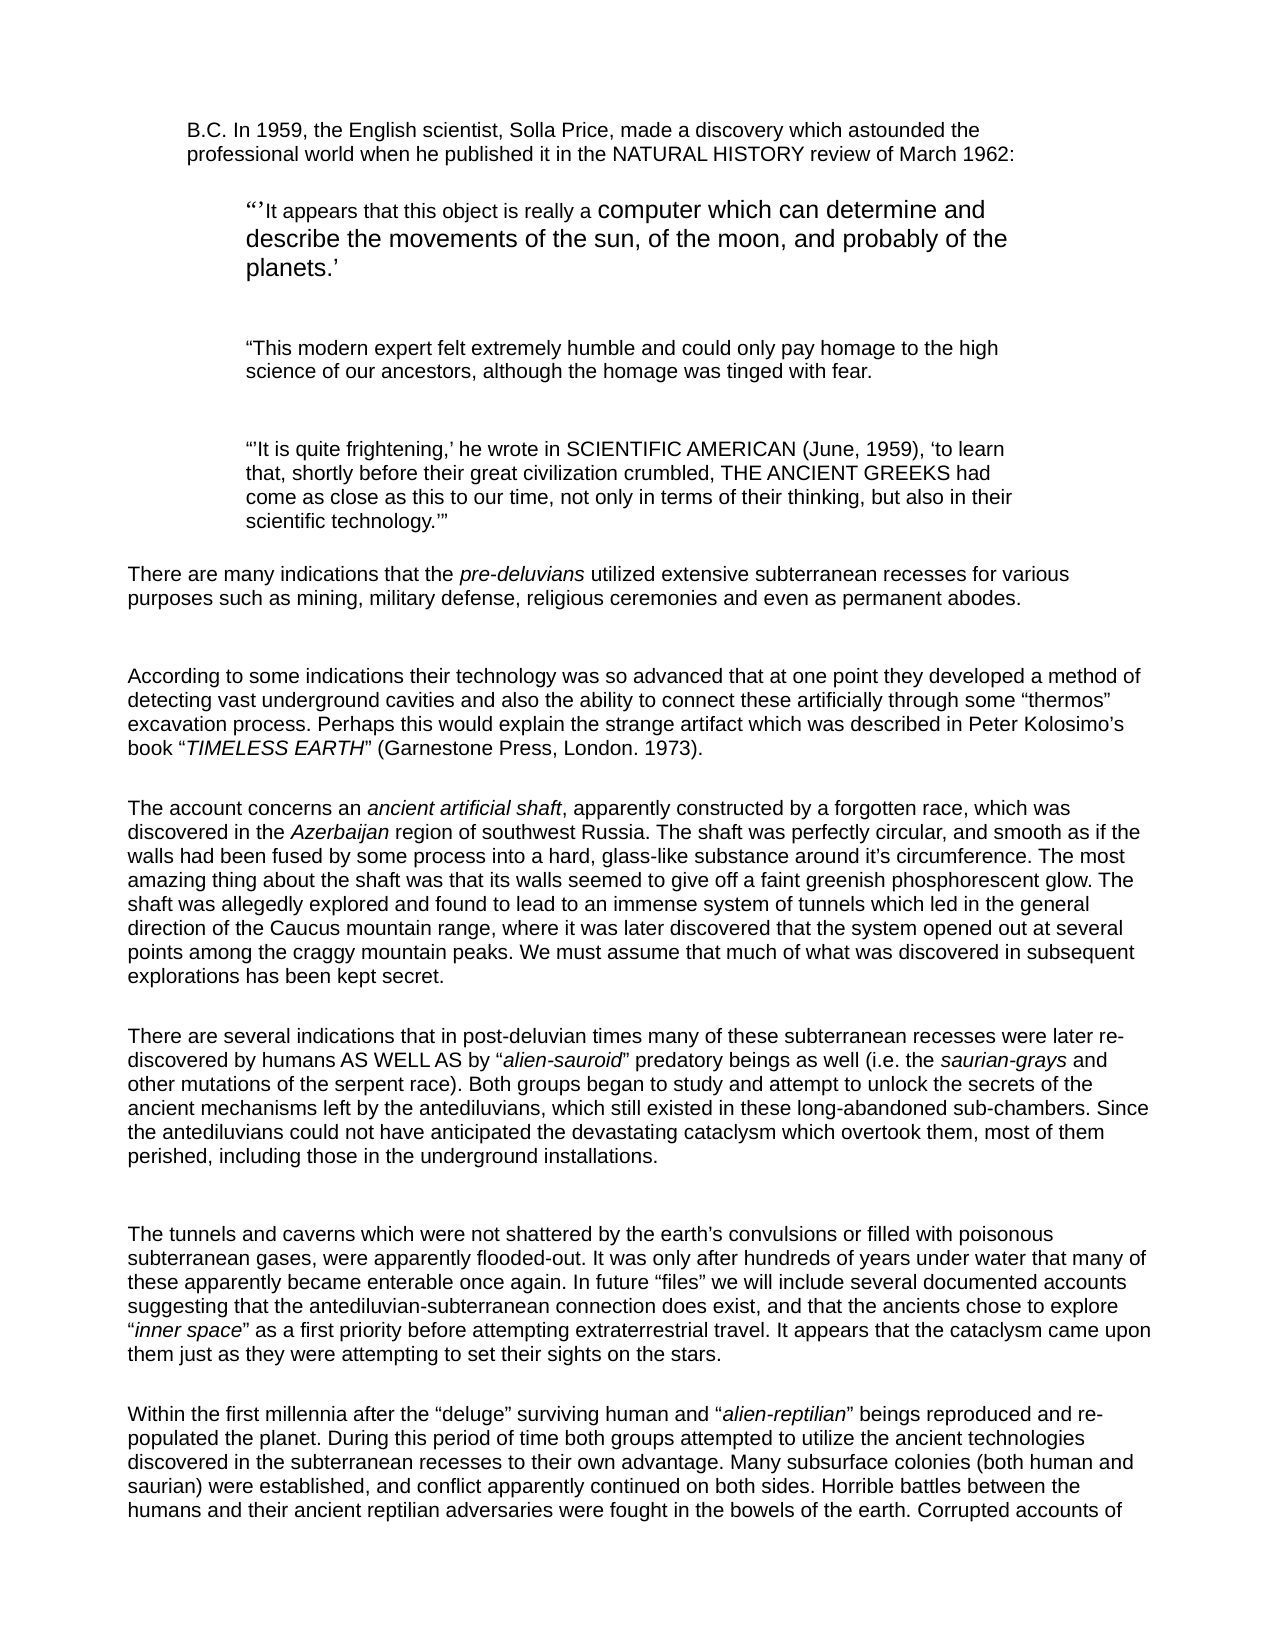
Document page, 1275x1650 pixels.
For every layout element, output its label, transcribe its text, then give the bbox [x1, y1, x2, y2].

text “’It appears that this object is really a computer which can determine and describe the movements of the sun, of the moon, and probably of the planets.’ [246, 196, 1036, 282]
text The account concerns an ancient artificial shaft, apparently constructed by a forgotten race, which was discovered in the Azerbaijan region of southwest Russia. The shaft was perfectly circular, and smooth as if the walls had been fused by some process into a hard, glass-like substance around it’s circumference. The most amazing thing about the shaft was that its walls seemed to give off a faint greenish phosphorescent glow. The shaft was allegedly explored and found to lead to an immense system of tunnels which led in the general direction of the Caucus mountain range, where it was later discovered that the system opened out at several points among the craggy mountain peaks. We must assume that much of what was discovered in subsequent explorations has been kept secret. [127, 772, 1154, 988]
text “’It is quite frightening,’ he wrote in SCIENTIFIC AMERICAN (June, 1959), ‘to learn that, shortly before their great civilization crumbled, THE ANCIENT GREEKS had come as close as this to our time, not only in terms of their thinking, but also in their scientific technology.’” [246, 413, 1036, 532]
text Within the first millennia after the “deluge” surviving human and “alien-reptilian” beings reproduced and re-populated the planet. During this period of time both groups attempted to utilize the ancient technologies discovered in the subterranean recesses to their own advantage. Many subsurface colonies (both human and saurian) were established, and conflict apparently continued on both sides. Horrible battles between the humans and their ancient reptilian adversaries were fought in the bowels of the earth. Corrupted accounts of [127, 1378, 1154, 1522]
text B.C. In 1959, the English scientist, Solla Price, made a discovery which astounded the professional world when he published it in the NATURAL HISTORY review of March 1962: [187, 118, 1095, 166]
text There are many indications that the pre-deluvians utilized extensive subterranean recesses for various purposes such as mining, military defense, religious ceremonies and even as permanent abodes. [127, 562, 1154, 610]
text There are several indications that in post-deluvian times many of these subterranean recesses were later re-discovered by humans AS WELL AS by “alien-sauroid” predatory beings as well (i.e. the saurian-grays and other mutations of the serpent race). Both groups began to study and attempt to unlock the secrets of the ancient mechanisms left by the antediluvians, which still existed in these long-abandoned sub-chambers. Since the antediluvians could not have anticipated the devastating cataclysm which overtook them, most of them perished, including those in the underground installations. [127, 1000, 1154, 1168]
text The tunnels and caverns which were not shattered by the earth’s convulsions or filled with poisonous subterranean gases, were apparently flooded-out. It was only after hundreds of years under water that many of these apparently became enterable once again. In future “files” we will include several documented accounts suggesting that the antediluvian-subterranean connection does exist, and that the ancients chose to explore “inner space” as a first priority before attempting extraterrestrial travel. It appears that the cataclysm came upon them just as they were attempting to set their sights on the stars. [127, 1222, 1154, 1365]
text “This modern expert felt extremely humble and could only pay homage to the high science of our ancestors, although the homage was tinged with fear. [246, 311, 1036, 383]
text According to some indications their technology was so advanced that at one point they developed a method of detecting vast underground cavities and also the ability to connect these artificially through some “thermos” excavation process. Perhaps this would explain the strange artifact which was described in Peter Kolosimo’s book “TIMELESS EARTH” (Garnestone Press, London. 1973). [127, 664, 1154, 759]
